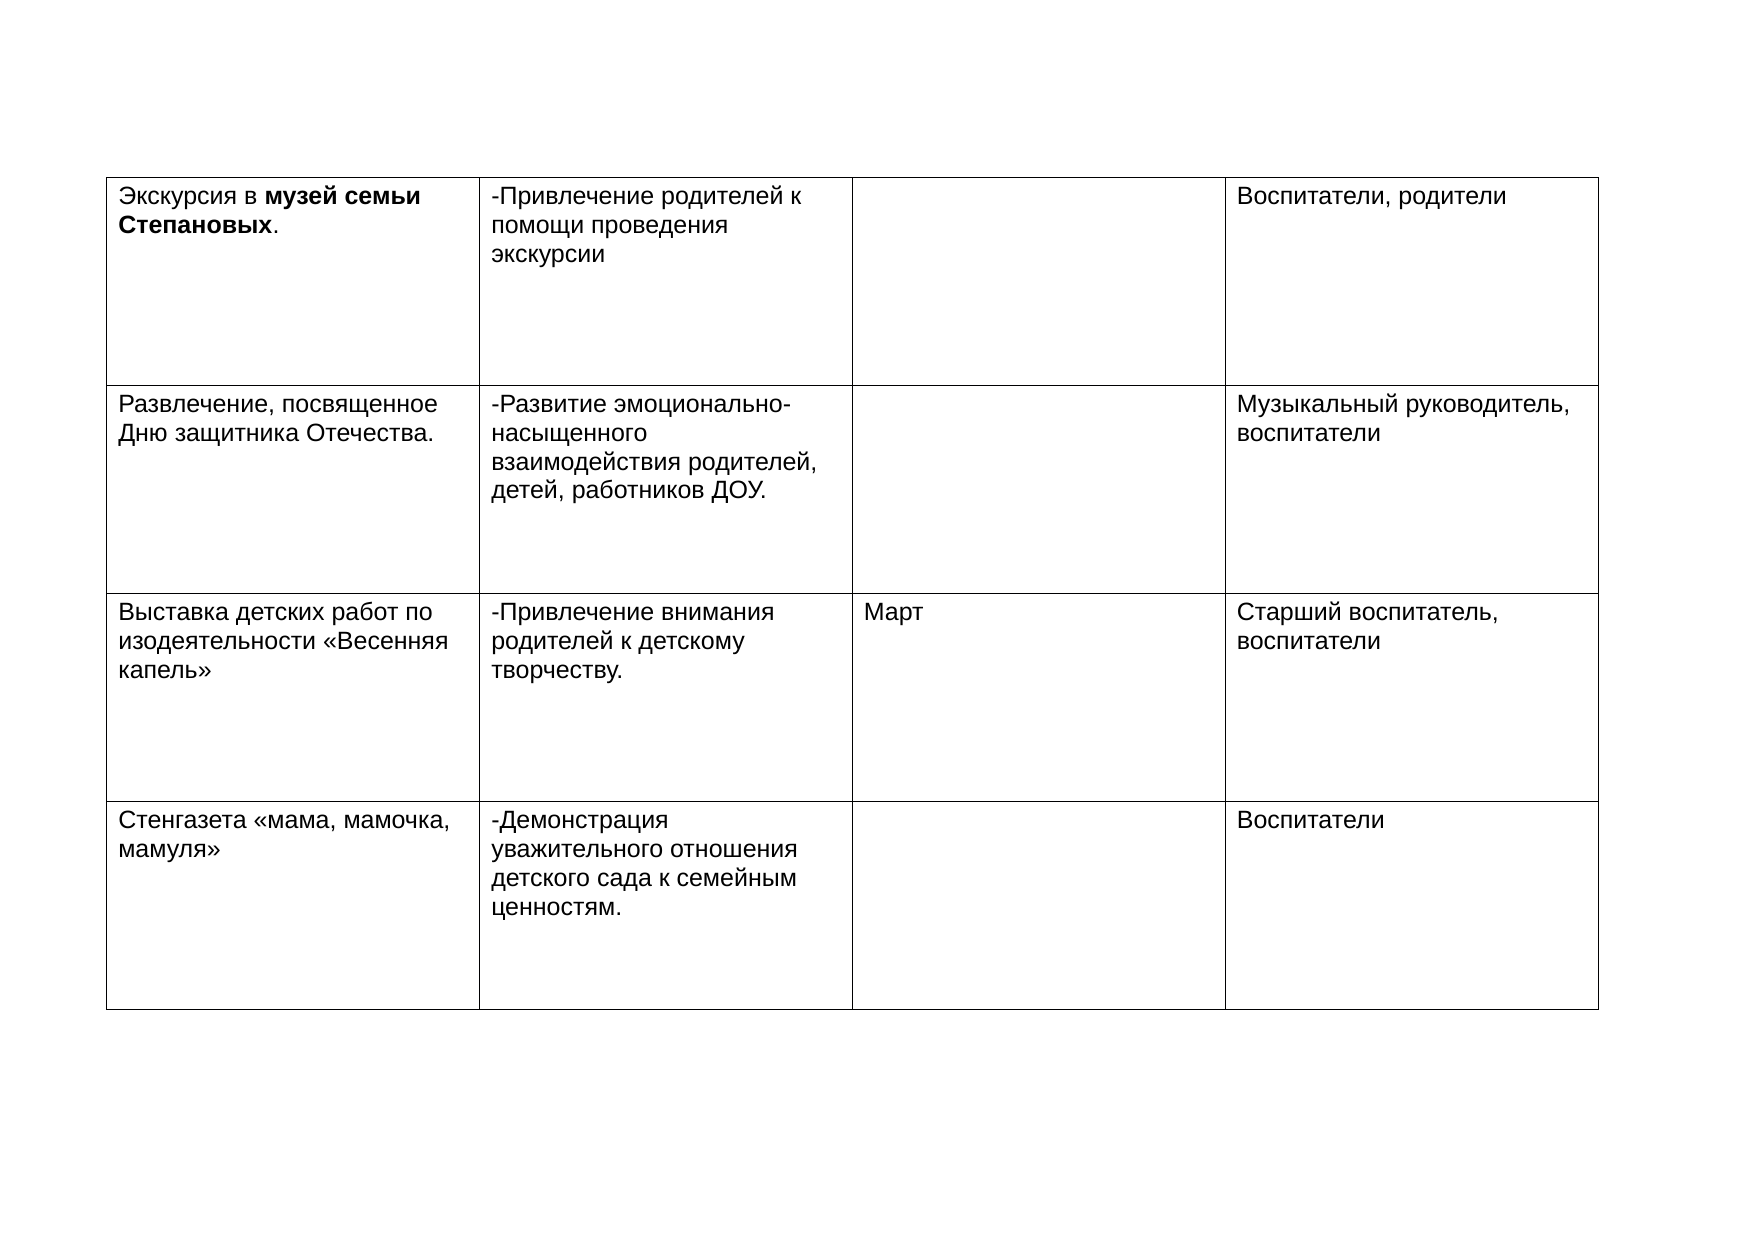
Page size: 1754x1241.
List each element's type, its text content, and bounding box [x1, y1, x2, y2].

table_cell [853, 178, 1225, 385]
table_cell Воспитатели [1226, 802, 1598, 1009]
table_cell -Привлечение родителей к помощи проведения экскурсии [480, 178, 852, 385]
table_cell [853, 802, 1225, 1009]
table_cell Старший воспитатель, воспитатели [1226, 594, 1598, 801]
table_cell Стенгазета «мама, мамочка, мамуля» [107, 802, 479, 1009]
table_cell Воспитатели, родители [1226, 178, 1598, 385]
table_cell Выставка детских работ по изодеятельности «Весенняя капель» [107, 594, 479, 801]
table_cell Экскурсия в музей семьи Степановых. [107, 178, 479, 385]
table_cell -Развитие эмоционально-насыщенного взаимодействия родителей, детей, работников ДОУ. [480, 386, 852, 593]
table_cell Музыкальный руководитель, воспитатели [1226, 386, 1598, 593]
table_cell -Демонстрация уважительного отношения детского сада к семейным ценностям. [480, 802, 852, 1009]
table_cell -Привлечение внимания родителей к детскому творчеству. [480, 594, 852, 801]
table_cell [853, 386, 1225, 593]
table_cell Март [853, 594, 1225, 801]
table_cell Развлечение, посвященное Дню защитника Отечества. [107, 386, 479, 593]
